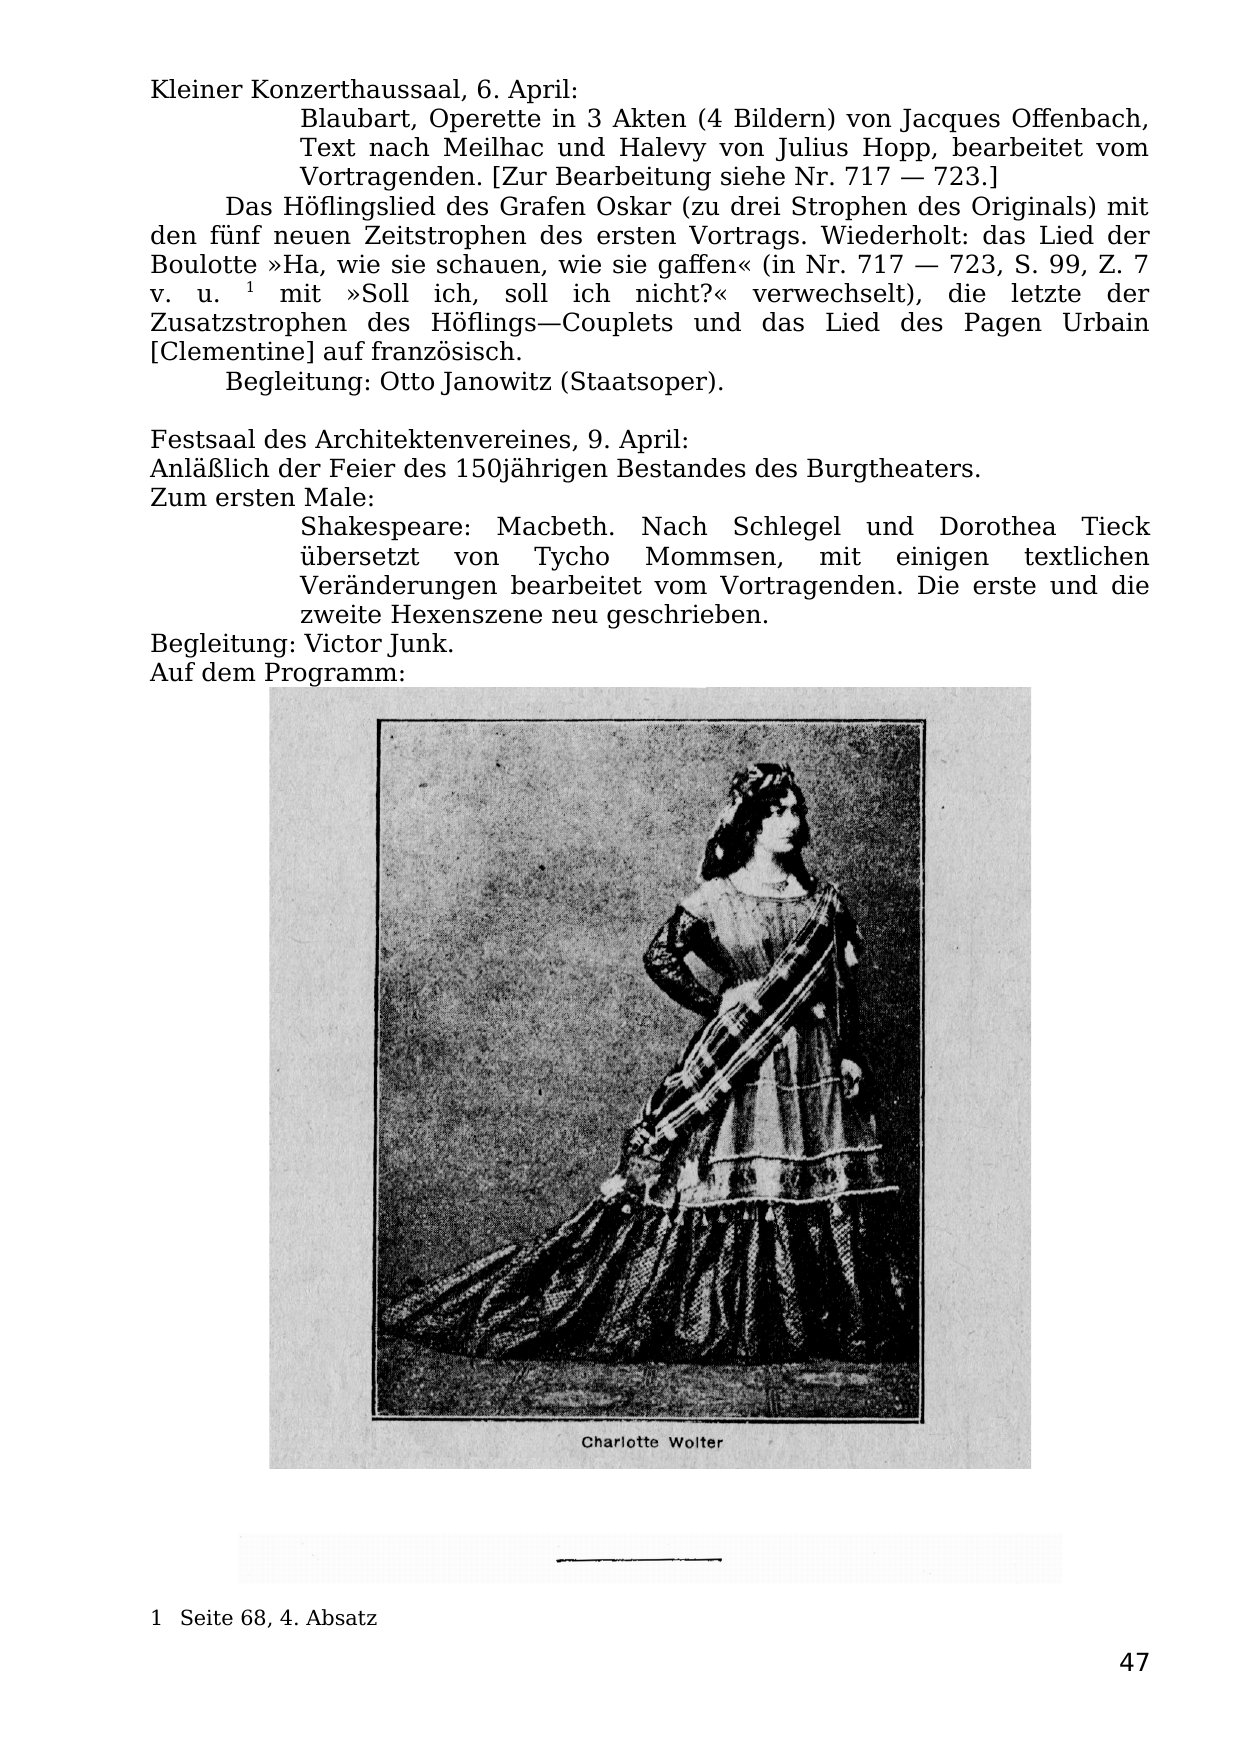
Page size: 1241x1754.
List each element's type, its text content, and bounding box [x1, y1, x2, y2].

text Zum ersten Male: [150, 483, 1151, 512]
picture [237, 1533, 1063, 1584]
text Begleitung: Otto Janowitz (Staatsoper). [150, 367, 1151, 396]
picture [269, 687, 1032, 1469]
text Shakespeare: Macbeth. Nach Schlegel und Dorothea Tieck übersetzt von Tycho Mommsen, mit einigen textlichen Veränderungen bearbeitet vom Vortragenden. Die erste und die zweite Hexenszene neu geschrieben. [300, 512, 1151, 629]
text Auf dem Programm: [150, 658, 1151, 687]
text Seite 68, 4. Absatz [150, 1606, 1151, 1631]
text Begleitung: Victor Junk. [150, 629, 1151, 658]
text Anläßlich der Feier des 150jährigen Bestandes des Burgtheaters. [150, 454, 1151, 483]
text Das Höflingslied des Grafen Oskar (zu drei Strophen des Originals) mit den fünf neuen Zeitstrophen des ersten Vortrags. Wiederholt: das Lied der Boulotte »Ha, wie sie schauen, wie sie gaffen« (in Nr. 717 — 723, S. 99, Z. 7 v. u. mit »Soll ich, soll ich nicht?« verwechselt), die letzte der Zusatzstrophen des Höflings—Couplets und das Lied des Pagen Urbain [Clementine] auf französisch. [150, 192, 1151, 367]
text Festsaal des Architektenvereines, 9. April: [150, 425, 1151, 454]
text Blaubart, Operette in 3 Akten (4 Bildern) von Jacques Offenbach, Text nach Meilhac und Halevy von Julius Hopp, bearbeitet vom Vortragenden. [Zur Bearbeitung siehe Nr. 717 — 723.] [300, 104, 1151, 192]
text Kleiner Konzerthaussaal, 6. April: [150, 75, 1151, 104]
